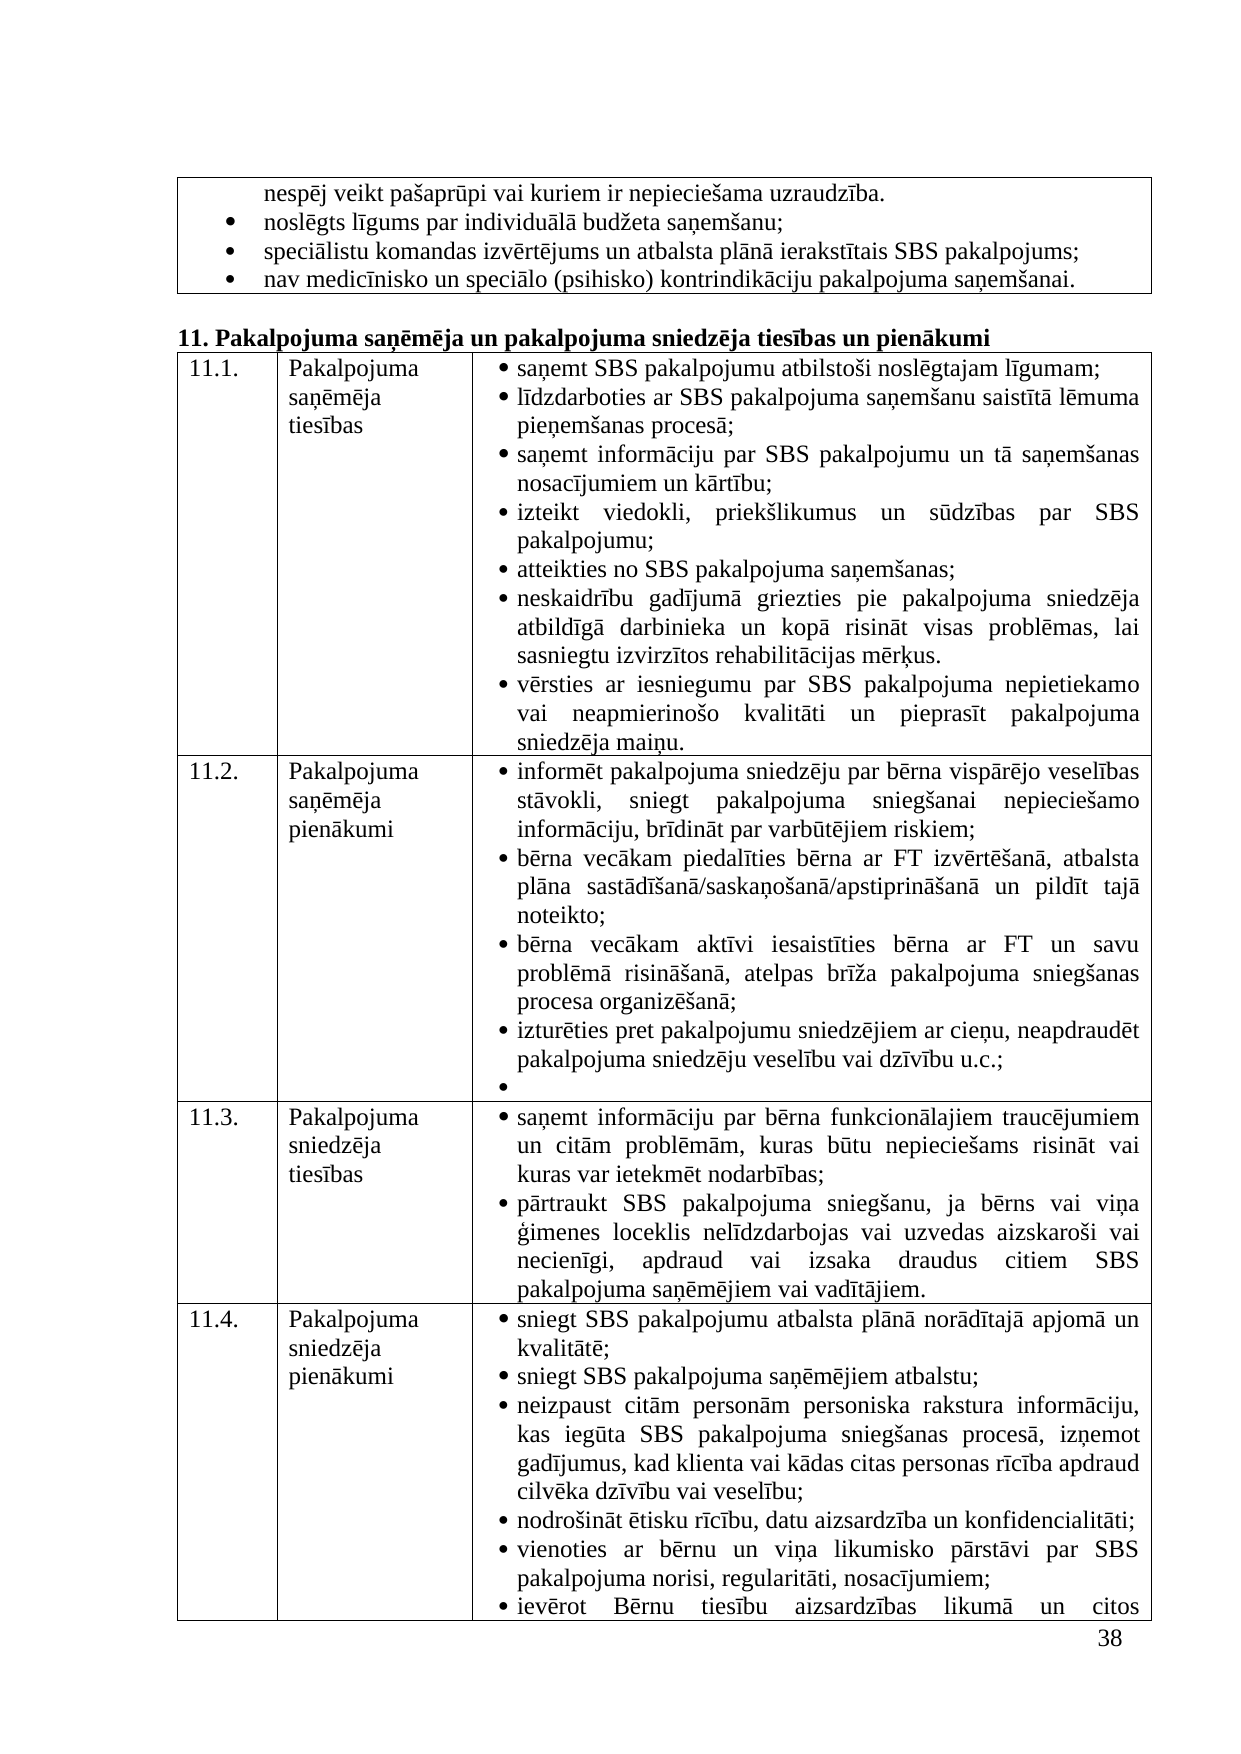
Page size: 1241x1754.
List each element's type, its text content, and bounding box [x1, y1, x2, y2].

table_cell 11.2. [178, 756, 277, 1101]
text 11. Pakalpojuma saņēmēja un pakalpojuma sniedzēja tiesības un pienākumi [177, 323, 1122, 352]
table_cell Pakalpojuma sniedzēja tiesības [278, 1102, 472, 1303]
table_cell sniegt SBS pakalpojumu atbalsta plānā norādītajā apjomā un kvalitātē; sniegt SBS pakalpojuma saņēmējiem atbalstu; neizpaust citām personām personiska rakstura informāciju, kas iegūta SBS pakalpojuma sniegšanas procesā, izņemot gadījumus, kad klienta vai kādas citas personas rīcība apdraud cilvēka dzīvību vai veselību; nodrošināt ētisku rīcību, datu aizsardzība un konfidencialitāti; vienoties ar bērnu un viņa likumisko pārstāvi par SBS pakalpojuma norisi, regularitāti, nosacījumiem; ievērot Bērnu tiesību aizsardzības likumā un citos [473, 1304, 1151, 1620]
table_header bērns ar FT, kam VDEĀK ir noteikusi invaliditāti, vecumā no 3-18 gadiem, kuri paši nespēj veikt pašaprūpi vai kuriem ir nepieciešama uzraudzība. noslēgts līgums par individuālā budžeta saņemšanu; speciālistu komandas izvērtējums un atbalsta plānā ierakstītais SBS pakalpojums; nav medicīnisko un speciālo (psihisko) kontrindikāciju pakalpojuma saņemšanai. [178, 178, 1151, 293]
table_header 11.1. [178, 353, 277, 755]
table_cell 11.4. [178, 1304, 277, 1620]
table_cell Pakalpojuma sniedzēja pienākumi [278, 1304, 472, 1620]
table_cell 11.3. [178, 1102, 277, 1303]
table_header Pakalpojuma saņēmēja tiesības [278, 353, 472, 755]
table_cell Pakalpojuma saņēmēja pienākumi [278, 756, 472, 1101]
table_cell saņemt informāciju par bērna funkcionālajiem traucējumiem un citām problēmām, kuras būtu nepieciešams risināt vai kuras var ietekmēt nodarbības; pārtraukt SBS pakalpojuma sniegšanu, ja bērns vai viņa ģimenes loceklis nelīdzdarbojas vai uzvedas aizskaroši vai necienīgi, apdraud vai izsaka draudus citiem SBS pakalpojuma saņēmējiem vai vadītājiem. [473, 1102, 1151, 1303]
table_header saņemt SBS pakalpojumu atbilstoši noslēgtajam līgumam; līdzdarboties ar SBS pakalpojuma saņemšanu saistītā lēmuma pieņemšanas procesā; saņemt informāciju par SBS pakalpojumu un tā saņemšanas nosacījumiem un kārtību; izteikt viedokli, priekšlikumus un sūdzības par SBS pakalpojumu; atteikties no SBS pakalpojuma saņemšanas; neskaidrību gadījumā griezties pie pakalpojuma sniedzēja atbildīgā darbinieka un kopā risināt visas problēmas, lai sasniegtu izvirzītos rehabilitācijas mērķus. vērsties ar iesniegumu par SBS pakalpojuma nepietiekamo vai neapmierinošo kvalitāti un pieprasīt pakalpojuma sniedzēja maiņu. [473, 353, 1151, 755]
table_cell informēt pakalpojuma sniedzēju par bērna vispārējo veselības stāvokli, sniegt pakalpojuma sniegšanai nepieciešamo informāciju, brīdināt par varbūtējiem riskiem; bērna vecākam piedalīties bērna ar FT izvērtēšanā, atbalsta plāna sastādīšanā/saskaņošanā/apstiprināšanā un pildīt tajā noteikto; bērna vecākam aktīvi iesaistīties bērna ar FT un savu problēmā risināšanā, atelpas brīža pakalpojuma sniegšanas procesa organizēšanā; izturēties pret pakalpojumu sniedzējiem ar cieņu, neapdraudēt pakalpojuma sniedzēju veselību vai dzīvību u.c.; [473, 756, 1151, 1101]
